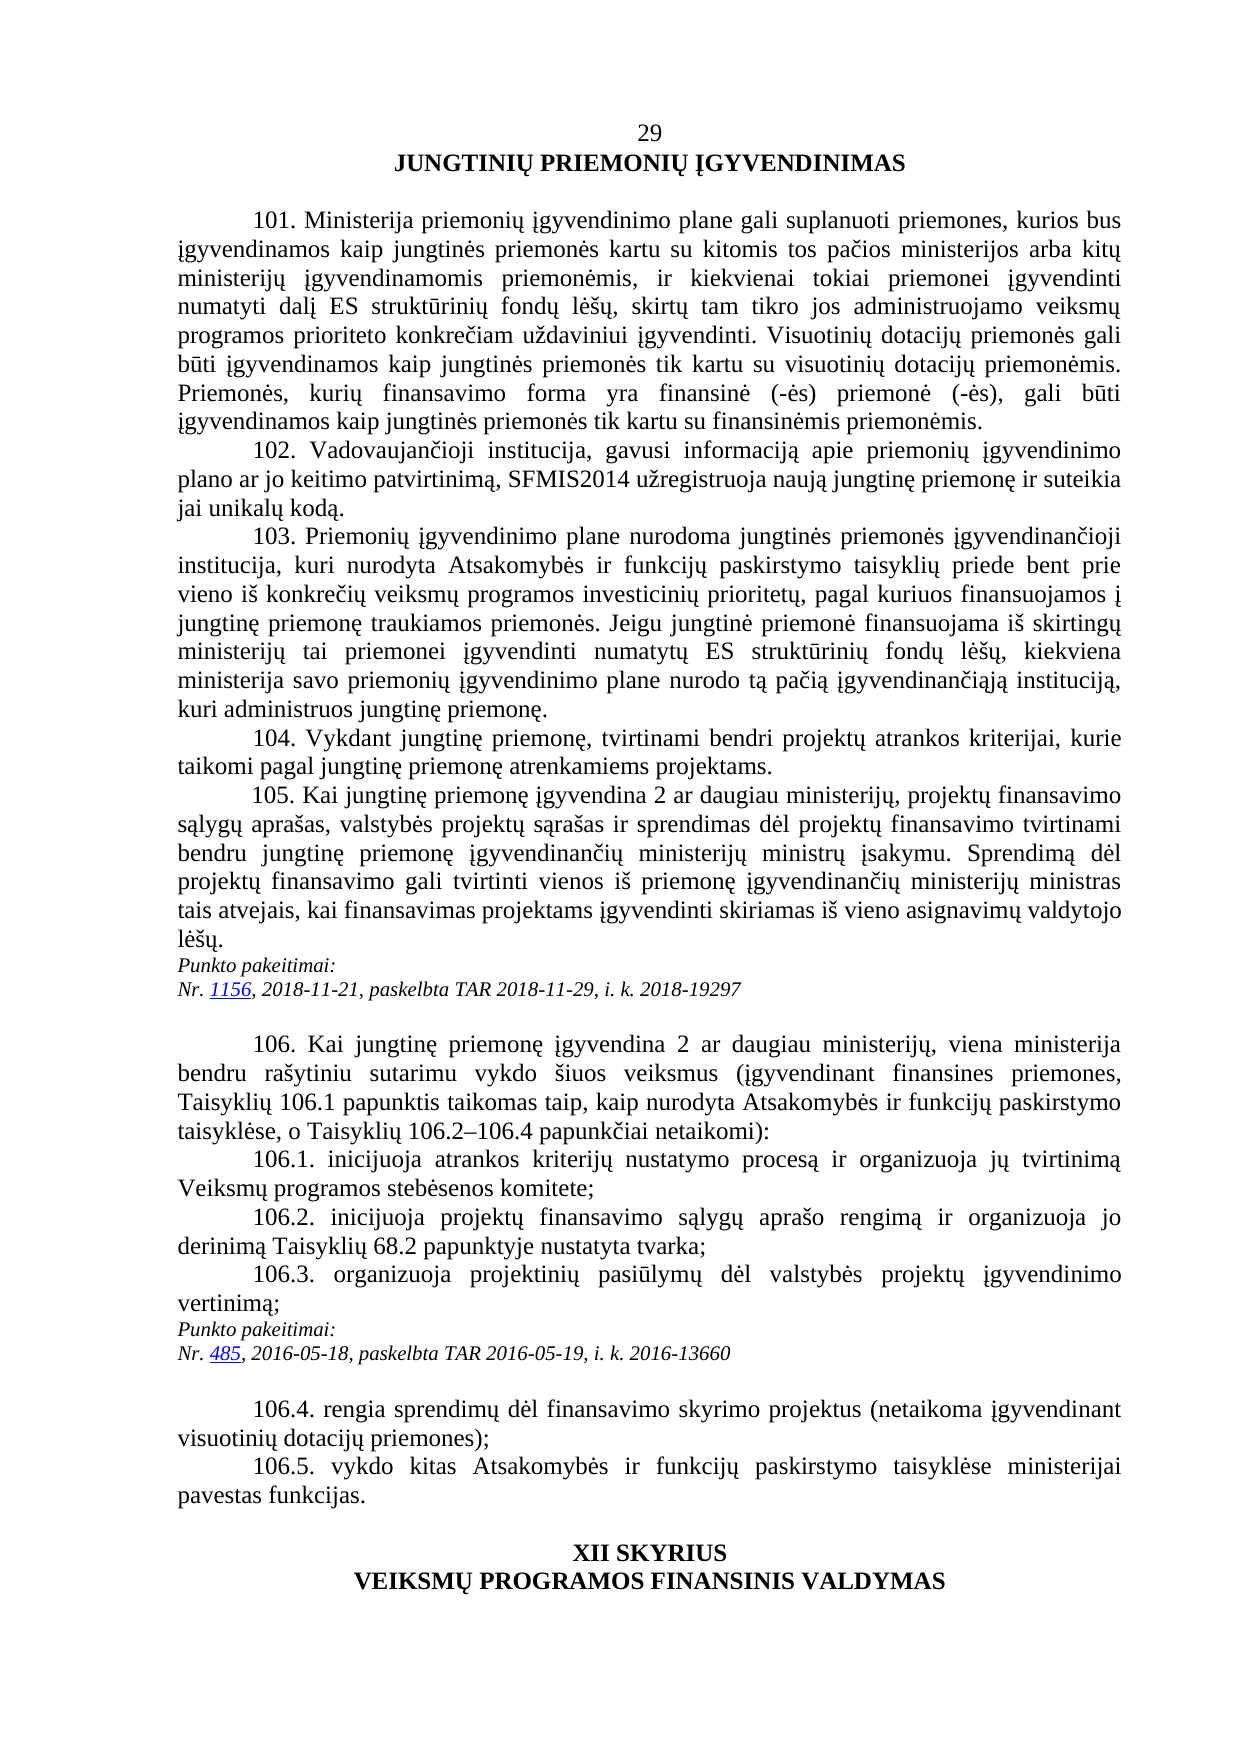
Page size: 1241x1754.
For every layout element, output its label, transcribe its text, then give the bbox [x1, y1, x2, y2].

text Punkto pakeitimai: [177, 953, 1122, 977]
text VEIKSMŲ PROGRAMOS FINANSINIS VALDYMAS [177, 1566, 1122, 1595]
text 106.5. vykdo kitas Atsakomybės ir funkcijų paskirstymo taisyklėse ministerijai pavestas funkcijas. [177, 1451, 1122, 1509]
text 106.3. organizuoja projektinių pasiūlymų dėl valstybės projektų įgyvendinimo vertinimą; [177, 1259, 1122, 1317]
text 106.4. rengia sprendimų dėl finansavimo skyrimo projektus (netaikoma įgyvendinant visuotinių dotacijų priemones); [177, 1394, 1122, 1451]
text Nr. 485, 2016-05-18, paskelbta TAR 2016-05-19, i. k. 2016-13660 [177, 1341, 1122, 1365]
text 101. Ministerija priemonių įgyvendinimo plane gali suplanuoti priemones, kurios bus įgyvendinamos kaip jungtinės priemonės kartu su kitomis tos pačios ministerijos arba kitų ministerijų įgyvendinamomis priemonėmis, ir kiekvienai tokiai priemonei įgyvendinti numatyti dalį ES struktūrinių fondų lėšų, skirtų tam tikro jos administruojamo veiksmų programos prioriteto konkrečiam uždaviniui įgyvendinti. Visuotinių dotacijų priemonės gali būti įgyvendinamos kaip jungtinės priemonės tik kartu su visuotinių dotacijų priemonėmis. Priemonės, kurių finansavimo forma yra finansinė (-ės) priemonė (-ės), gali būti įgyvendinamos kaip jungtinės priemonės tik kartu su finansinėmis priemonėmis. [177, 205, 1122, 435]
text 106.1. inicijuoja atrankos kriterijų nustatymo procesą ir organizuoja jų tvirtinimą Veiksmų programos stebėsenos komitete; [177, 1144, 1122, 1202]
text 104. Vykdant jungtinę priemonę, tvirtinami bendri projektų atrankos kriterijai, kurie taikomi pagal jungtinę priemonę atrenkamiems projektams. [177, 723, 1122, 780]
text 106.2. inicijuoja projektų finansavimo sąlygų aprašo rengimą ir organizuoja jo derinimą Taisyklių 68.2 papunktyje nustatyta tvarka; [177, 1202, 1122, 1259]
text 102. Vadovaujančioji institucija, gavusi informaciją apie priemonių įgyvendinimo plano ar jo keitimo patvirtinimą, SFMIS2014 užregistruoja naują jungtinę priemonę ir suteikia jai unikalų kodą. [177, 435, 1122, 521]
text 103. Priemonių įgyvendinimo plane nurodoma jungtinės priemonės įgyvendinančioji institucija, kuri nurodyta Atsakomybės ir funkcijų paskirstymo taisyklių priede bent prie vieno iš konkrečių veiksmų programos investicinių prioritetų, pagal kuriuos finansuojamos į jungtinę priemonę traukiamos priemonės. Jeigu jungtinė priemonė finansuojama iš skirtingų ministerijų tai priemonei įgyvendinti numatytų ES struktūrinių fondų lėšų, kiekviena ministerija savo priemonių įgyvendinimo plane nurodo tą pačią įgyvendinančiąją instituciją, kuri administruos jungtinę priemonę. [177, 521, 1122, 723]
text 106. Kai jungtinę priemonę įgyvendina 2 ar daugiau ministerijų, viena ministerija bendru rašytiniu sutarimu vykdo šiuos veiksmus (įgyvendinant finansines priemones, Taisyklių 106.1 papunktis taikomas taip, kaip nurodyta Atsakomybės ir funkcijų paskirstymo taisyklėse, o Taisyklių 106.2–106.4 papunkčiai netaikomi): [177, 1029, 1122, 1144]
text XII SKYRIUS [177, 1538, 1122, 1566]
text 105. Kai jungtinę priemonę įgyvendina 2 ar daugiau ministerijų, projektų finansavimo sąlygų aprašas, valstybės projektų sąrašas ir sprendimas dėl projektų finansavimo tvirtinami bendru jungtinę priemonę įgyvendinančių ministerijų ministrų įsakymu. Sprendimą dėl projektų finansavimo gali tvirtinti vienos iš priemonę įgyvendinančių ministerijų ministras tais atvejais, kai finansavimas projektams įgyvendinti skiriamas iš vieno asignavimų valdytojo lėšų. [177, 780, 1122, 953]
text Nr. 1156, 2018-11-21, paskelbta TAR 2018-11-29, i. k. 2018-19297 [177, 977, 1122, 1001]
text JUNGTINIŲ PRIEMONIŲ ĮGYVENDINIMAS [177, 148, 1122, 176]
text Punkto pakeitimai: [177, 1317, 1122, 1341]
